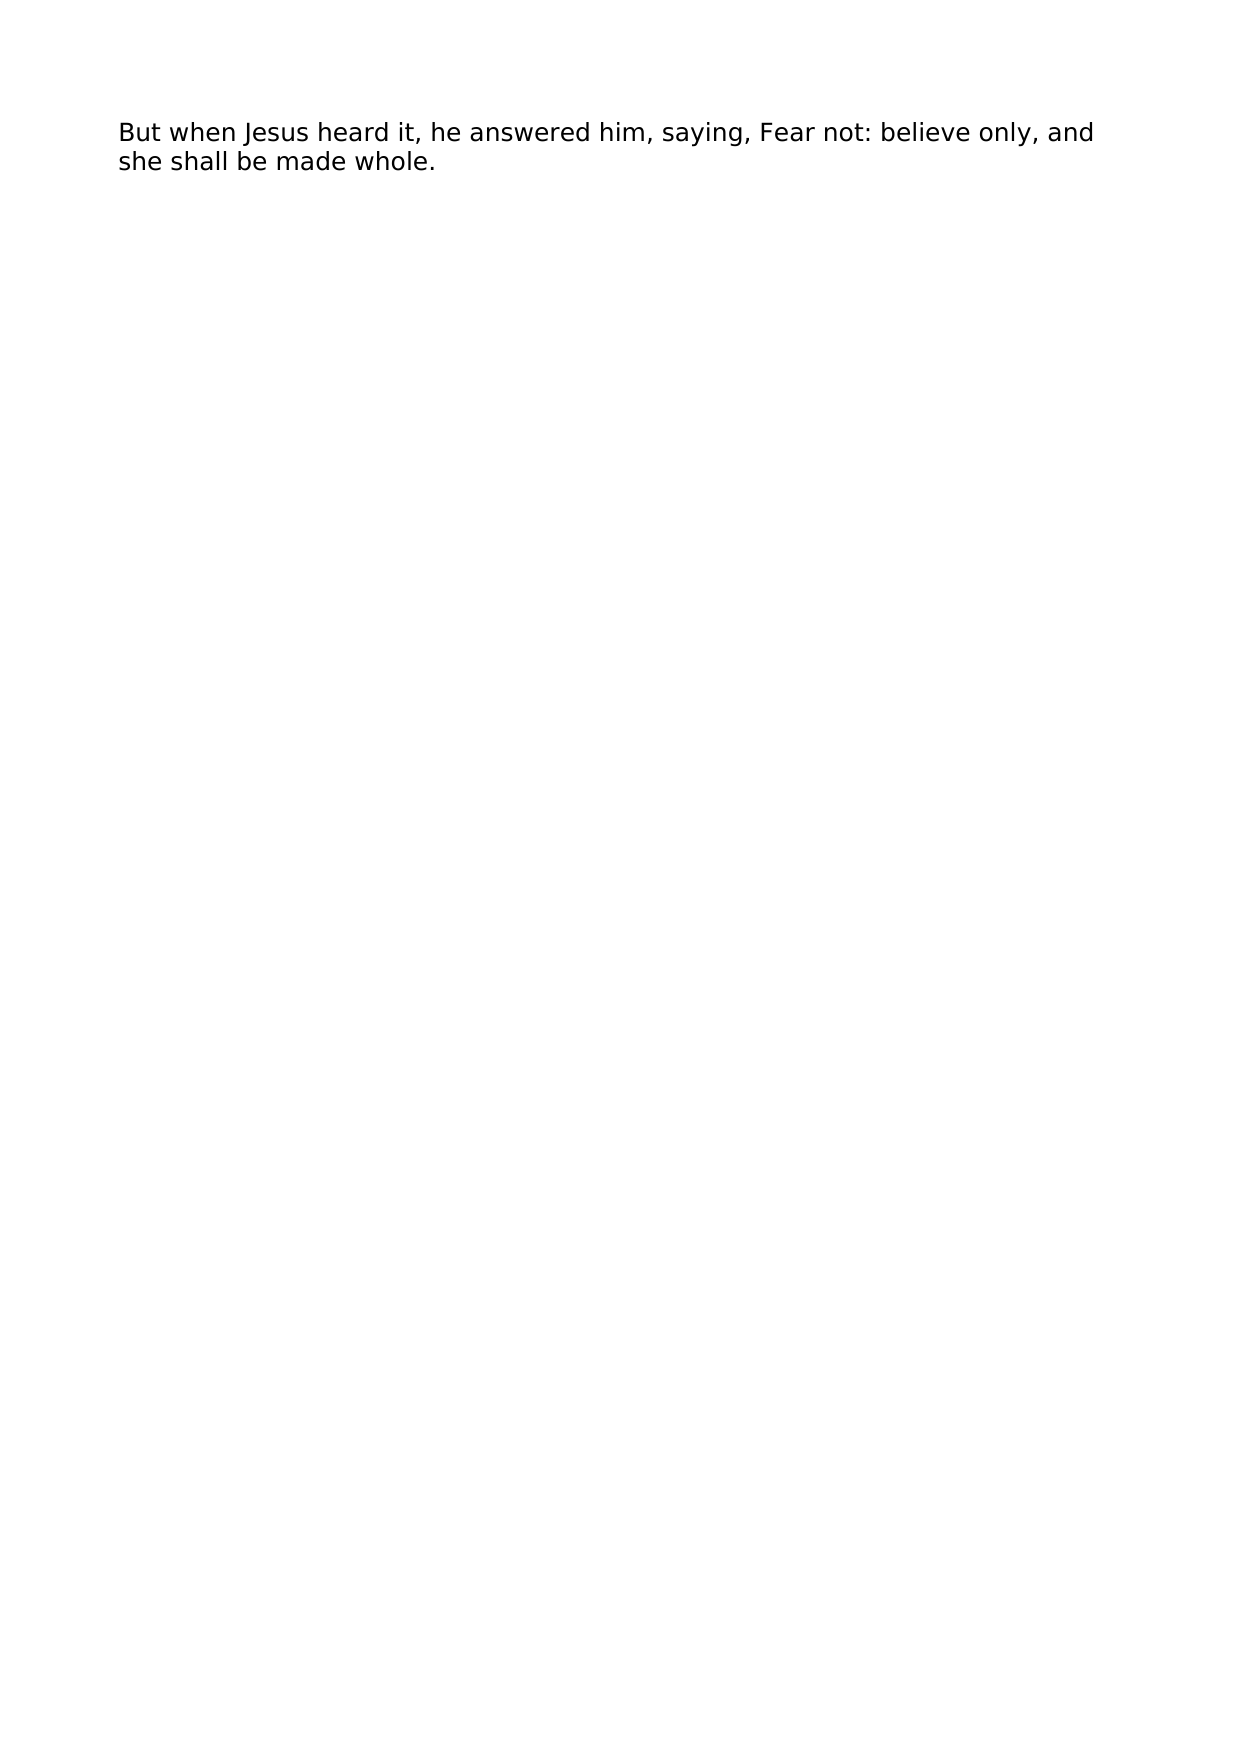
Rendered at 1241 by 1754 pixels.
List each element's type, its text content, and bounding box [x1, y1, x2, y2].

text But when Jesus heard it, he answered him, saying, Fear not: believe only, and she shall be made whole. [118, 118, 1122, 176]
